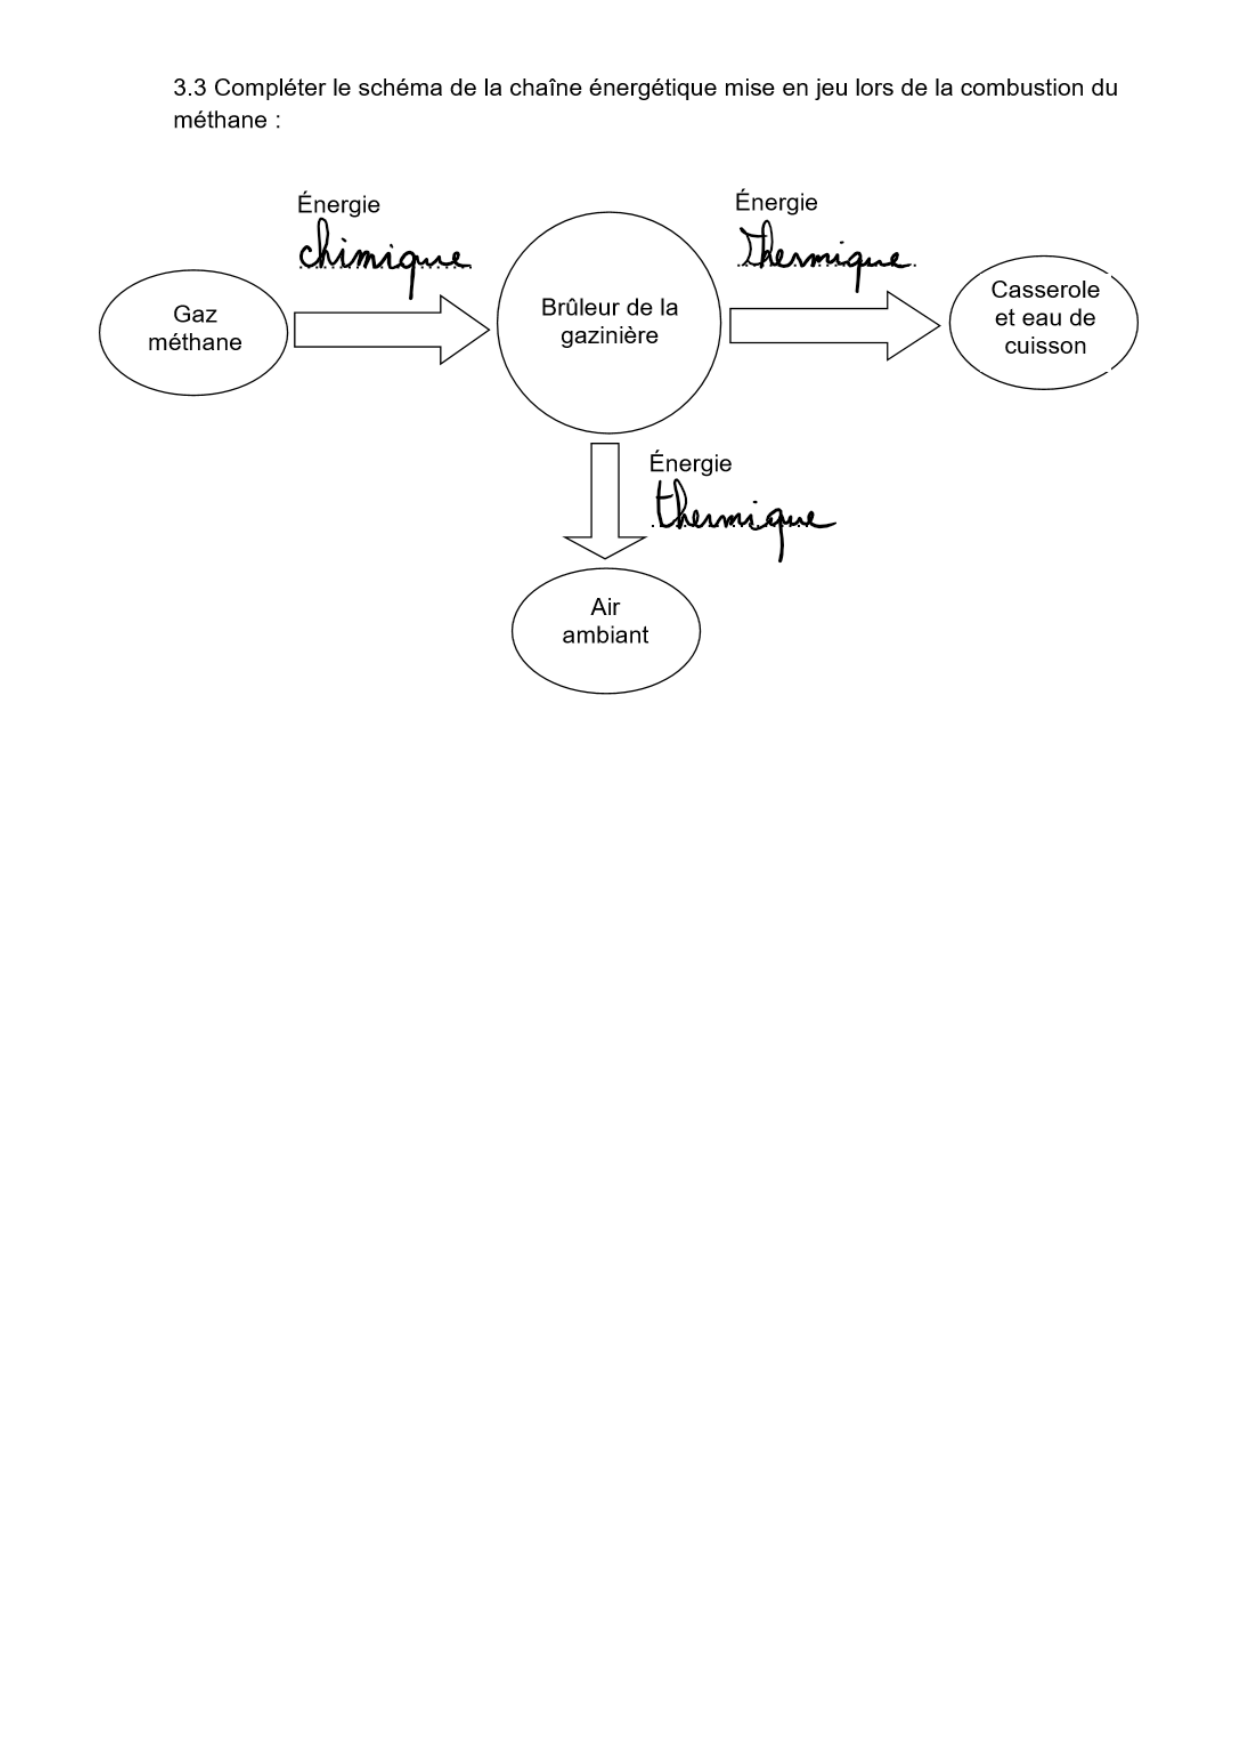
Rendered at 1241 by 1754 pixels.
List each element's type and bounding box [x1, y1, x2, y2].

picture [59, 59, 1182, 727]
